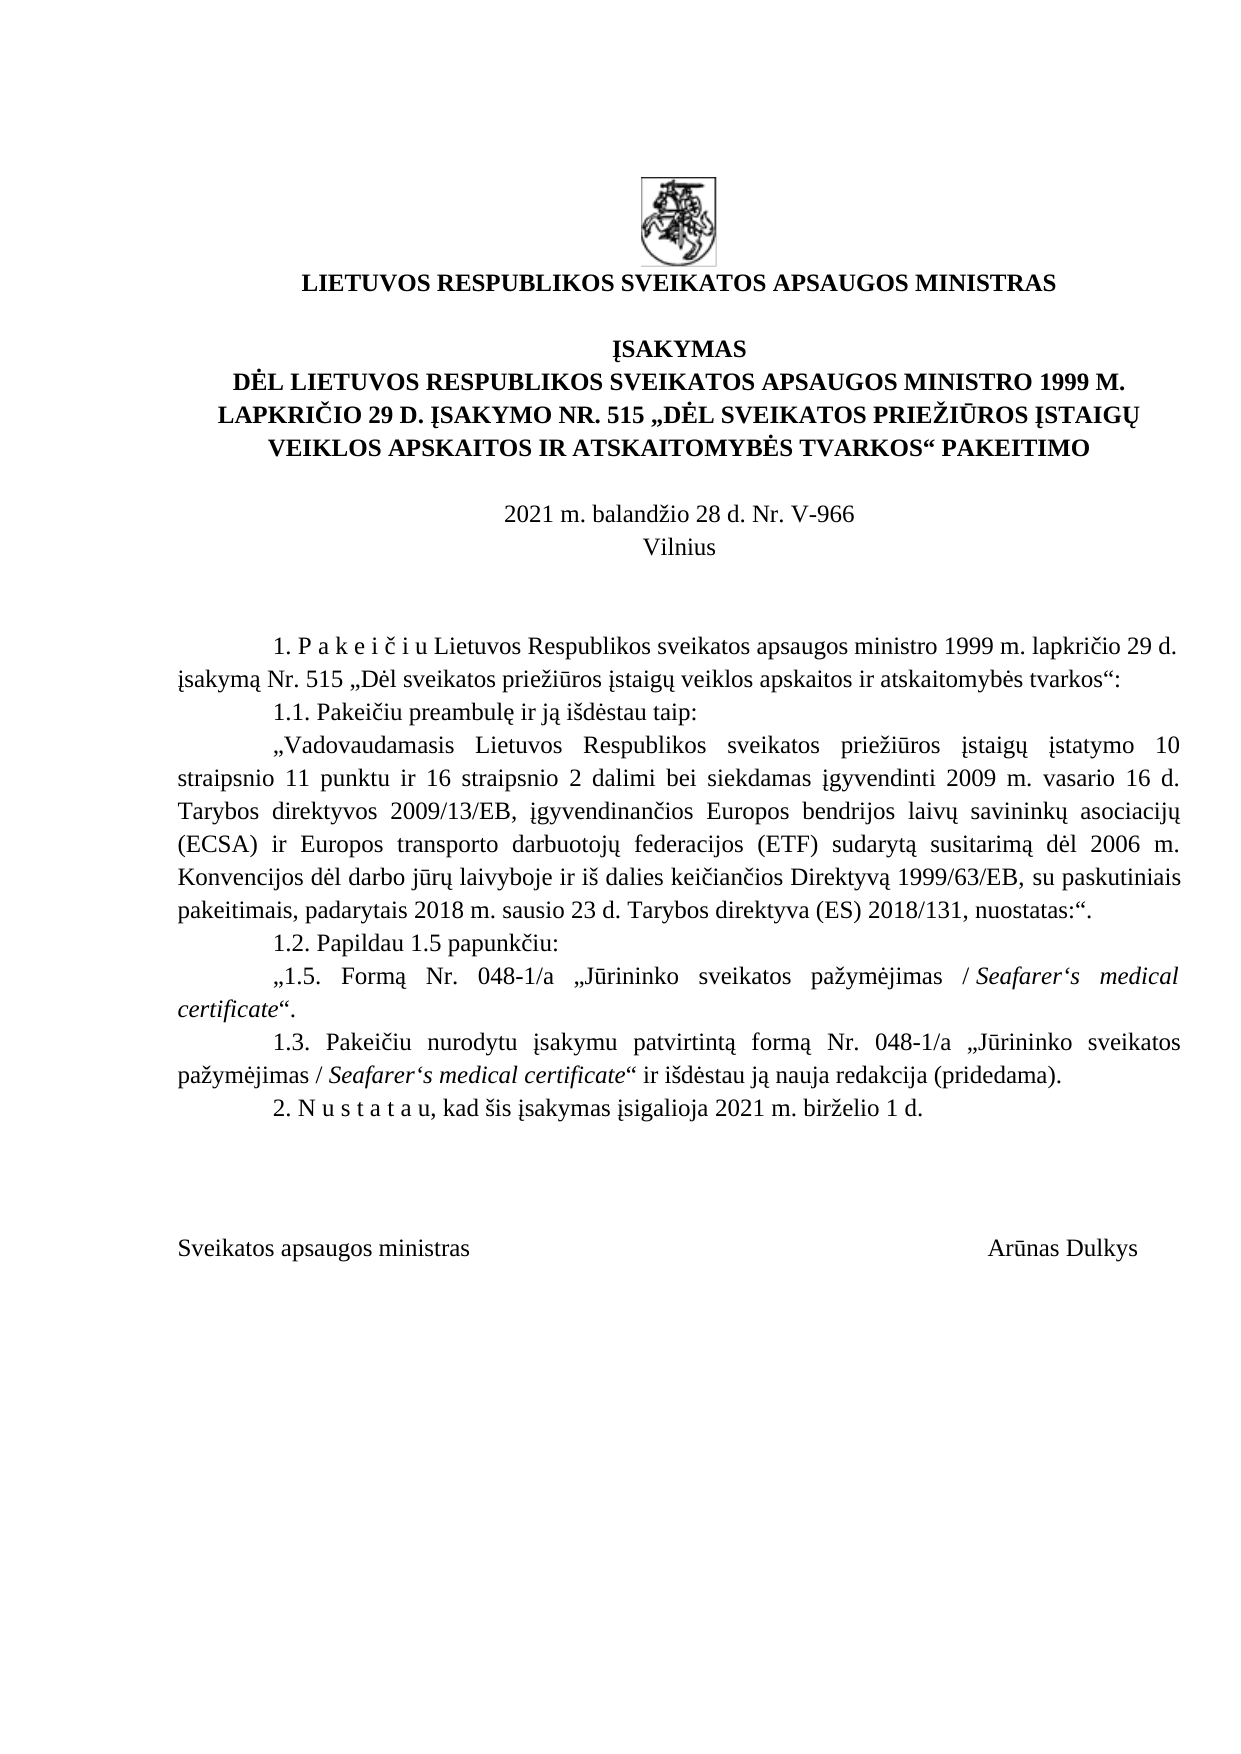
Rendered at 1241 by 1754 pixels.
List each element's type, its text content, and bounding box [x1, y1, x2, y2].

text „Vadovaudamasis Lietuvos Respublikos sveikatos priežiūros įstaigų įstatymo 10 straipsnio 11 punktu ir 16 straipsnio 2 dalimi bei siekdamas įgyvendinti 2009 m. vasario 16 d. Tarybos direktyvos 2009/13/EB, įgyvendinančios Europos bendrijos laivų savininkų asociacijų (ECSA) ir Europos transporto darbuotojų federacijos (ETF) sudarytą susitarimą dėl 2006 m. Konvencijos dėl darbo jūrų laivyboje ir iš dalies keičiančios Direktyvą 1999/63/EB, su paskutiniais pakeitimais, padarytais 2018 m. sausio 23 d. Tarybos direktyva (ES) 2018/131, nuostatas:“. [177, 730, 1181, 924]
text 2021 m. balandžio 28 d. Nr. V-966 [177, 499, 1181, 528]
text 1.2. Papildau 1.5 papunkčiu: [177, 928, 1181, 957]
text LIETUVOS RESPUBLIKOS SVEIKATOS APSAUGOS MINISTRAS [177, 268, 1181, 297]
text 2. N u s t a t a u, kad šis įsakymas įsigalioja 2021 m. birželio 1 d. [177, 1093, 1181, 1122]
text 1.3. Pakeičiu nurodytu įsakymu patvirtintą formą Nr. 048-1/a „Jūrininko sveikatos pažymėjimas / Seafarer‘s medical certificate“ ir išdėstau ją nauja redakcija (pridedama). [177, 1027, 1181, 1089]
text „1.5. Formą Nr. 048-1/a „Jūrininko sveikatos pažymėjimas / Seafarer‘s medical certificate“. [177, 961, 1181, 1023]
text Vilnius [177, 532, 1181, 561]
text 1. P a k e i č i u Lietuvos Respublikos sveikatos apsaugos ministro 1999 m. lapkričio 29 d. įsakymą Nr. 515 „Dėl sveikatos priežiūros įstaigų veiklos apskaitos ir atskaitomybės tvarkos“: [177, 631, 1181, 693]
text Sveikatos apsaugos ministras Arūnas Dulkys [177, 1233, 1181, 1262]
text ĮSAKYMAS [177, 334, 1181, 363]
text DĖL LIETUVOS RESPUBLIKOS SVEIKATOS APSAUGOS MINISTRO 1999 M. LAPKRIČIO 29 D. ĮSAKYMO NR. 515 „DĖL SVEIKATOS PRIEŽIŪROS ĮSTAIGŲ VEIKLOS APSKAITOS IR ATSKAITOMYBĖS TVARKOS“ PAKEITIMO [177, 367, 1181, 462]
text 1.1. Pakeičiu preambulę ir ją išdėstau taip: [177, 697, 1181, 726]
